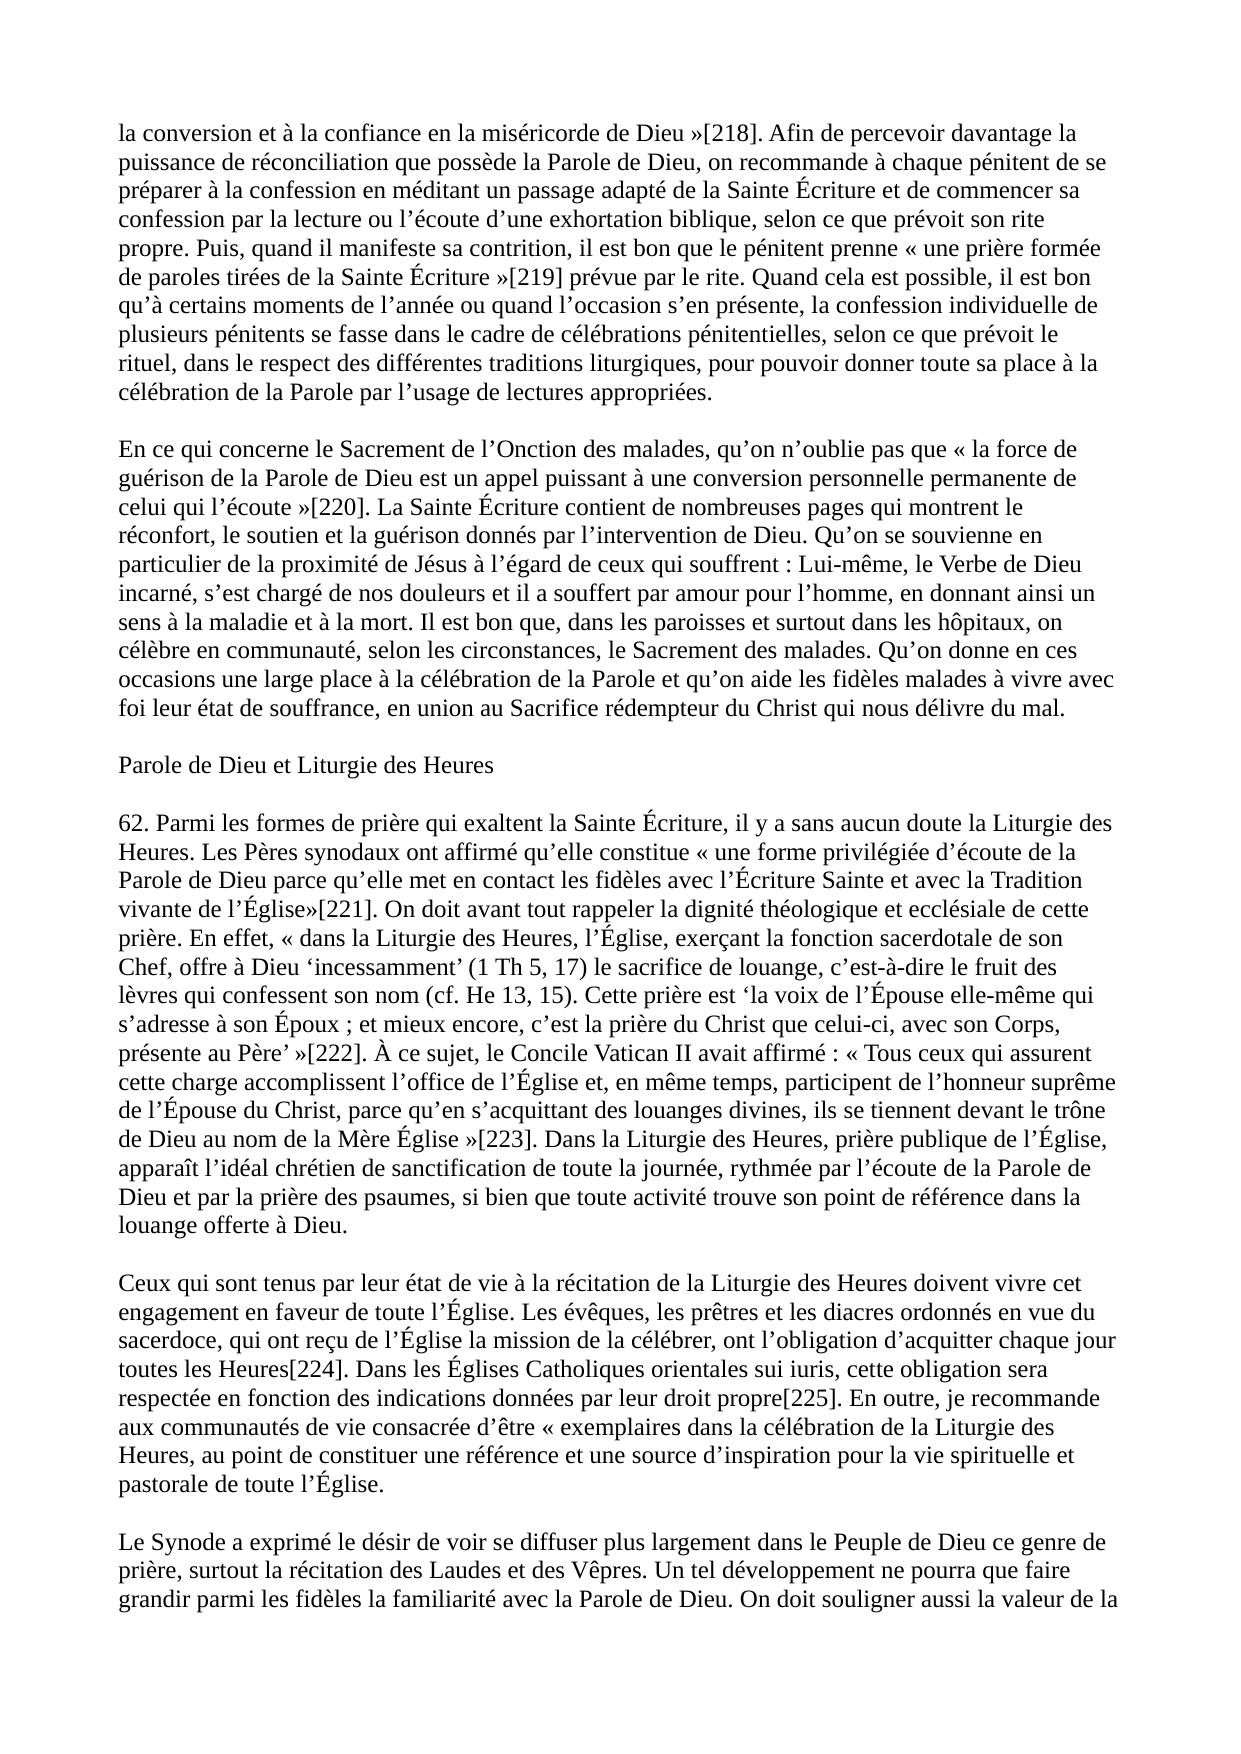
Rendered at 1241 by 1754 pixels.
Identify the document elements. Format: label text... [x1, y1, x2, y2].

text Le Synode a exprimé le désir de voir se diffuser plus largement dans le Peuple de Dieu ce genre de prière, surtout la récitation des Laudes et des Vêpres. Un tel développement ne pourra que faire grandir parmi les fidèles la familiarité avec la Parole de Dieu. On doit souligner aussi la valeur de la [118, 1527, 1122, 1613]
text Ceux qui sont tenus par leur état de vie à la récitation de la Liturgie des Heures doivent vivre cet engagement en faveur de toute l’Église. Les évêques, les prêtres et les diacres ordonnés en vue du sacerdoce, qui ont reçu de l’Église la mission de la célébrer, ont l’obligation d’acquitter chaque jour toutes les Heures[224]. Dans les Églises Catholiques orientales sui iuris, cette obligation sera respectée en fonction des indications données par leur droit propre[225]. En outre, je recommande aux communautés de vie consacrée d’être « exemplaires dans la célébration de la Liturgie des Heures, au point de constituer une référence et une source d’inspiration pour la vie spirituelle et pastorale de toute l’Église. [118, 1268, 1122, 1498]
text la conversion et à la confiance en la miséricorde de Dieu »[218]. Afin de percevoir davantage la puissance de réconciliation que possède la Parole de Dieu, on recommande à chaque pénitent de se préparer à la confession en méditant un passage adapté de la Sainte Écriture et de commencer sa confession par la lecture ou l’écoute d’une exhortation biblique, selon ce que prévoit son rite propre. Puis, quand il manifeste sa contrition, il est bon que le pénitent prenne « une prière formée de paroles tirées de la Sainte Écriture »[219] prévue par le rite. Quand cela est possible, il est bon qu’à certains moments de l’année ou quand l’occasion s’en présente, la confession individuelle de plusieurs pénitents se fasse dans le cadre de célébrations pénitentielles, selon ce que prévoit le rituel, dans le respect des différentes traditions liturgiques, pour pouvoir donner toute sa place à la célébration de la Parole par l’usage de lectures appropriées. [118, 118, 1122, 406]
text 62. Parmi les formes de prière qui exaltent la Sainte Écriture, il y a sans aucun doute la Liturgie des Heures. Les Pères synodaux ont affirmé qu’elle constitue « une forme privilégiée d’écoute de la Parole de Dieu parce qu’elle met en contact les fidèles avec l’Écriture Sainte et avec la Tradition vivante de l’Église»[221]. On doit avant tout rappeler la dignité théologique et ecclésiale de cette prière. En effet, « dans la Liturgie des Heures, l’Église, exerçant la fonction sacerdotale de son Chef, offre à Dieu ‘incessamment’ (1 Th 5, 17) le sacrifice de louange, c’est-à-dire le fruit des lèvres qui confessent son nom (cf. He 13, 15). Cette prière est ‘la voix de l’Épouse elle-même qui s’adresse à son Époux ; et mieux encore, c’est la prière du Christ que celui-ci, avec son Corps, présente au Père’ »[222]. À ce sujet, le Concile Vatican II avait affirmé : « Tous ceux qui assurent cette charge accomplissent l’office de l’Église et, en même temps, participent de l’honneur suprême de l’Épouse du Christ, parce qu’en s’acquittant des louanges divines, ils se tiennent devant le trône de Dieu au nom de la Mère Église »[223]. Dans la Liturgie des Heures, prière publique de l’Église, apparaît l’idéal chrétien de sanctification de toute la journée, rythmée par l’écoute de la Parole de Dieu et par la prière des psaumes, si bien que toute activité trouve son point de référence dans la louange offerte à Dieu. [118, 808, 1122, 1239]
text En ce qui concerne le Sacrement de l’Onction des malades, qu’on n’oublie pas que « la force de guérison de la Parole de Dieu est un appel puissant à une conversion personnelle permanente de celui qui l’écoute »[220]. La Sainte Écriture contient de nombreuses pages qui montrent le réconfort, le soutien et la guérison donnés par l’intervention de Dieu. Qu’on se souvienne en particulier de la proximité de Jésus à l’égard de ceux qui souffrent : Lui-même, le Verbe de Dieu incarné, s’est chargé de nos douleurs et il a souffert par amour pour l’homme, en donnant ainsi un sens à la maladie et à la mort. Il est bon que, dans les paroisses et surtout dans les hôpitaux, on célèbre en communauté, selon les circonstances, le Sacrement des malades. Qu’on donne en ces occasions une large place à la célébration de la Parole et qu’on aide les fidèles malades à vivre avec foi leur état de souffrance, en union au Sacrifice rédempteur du Christ qui nous délivre du mal. [118, 434, 1122, 722]
text Parole de Dieu et Liturgie des Heures [118, 751, 1122, 779]
